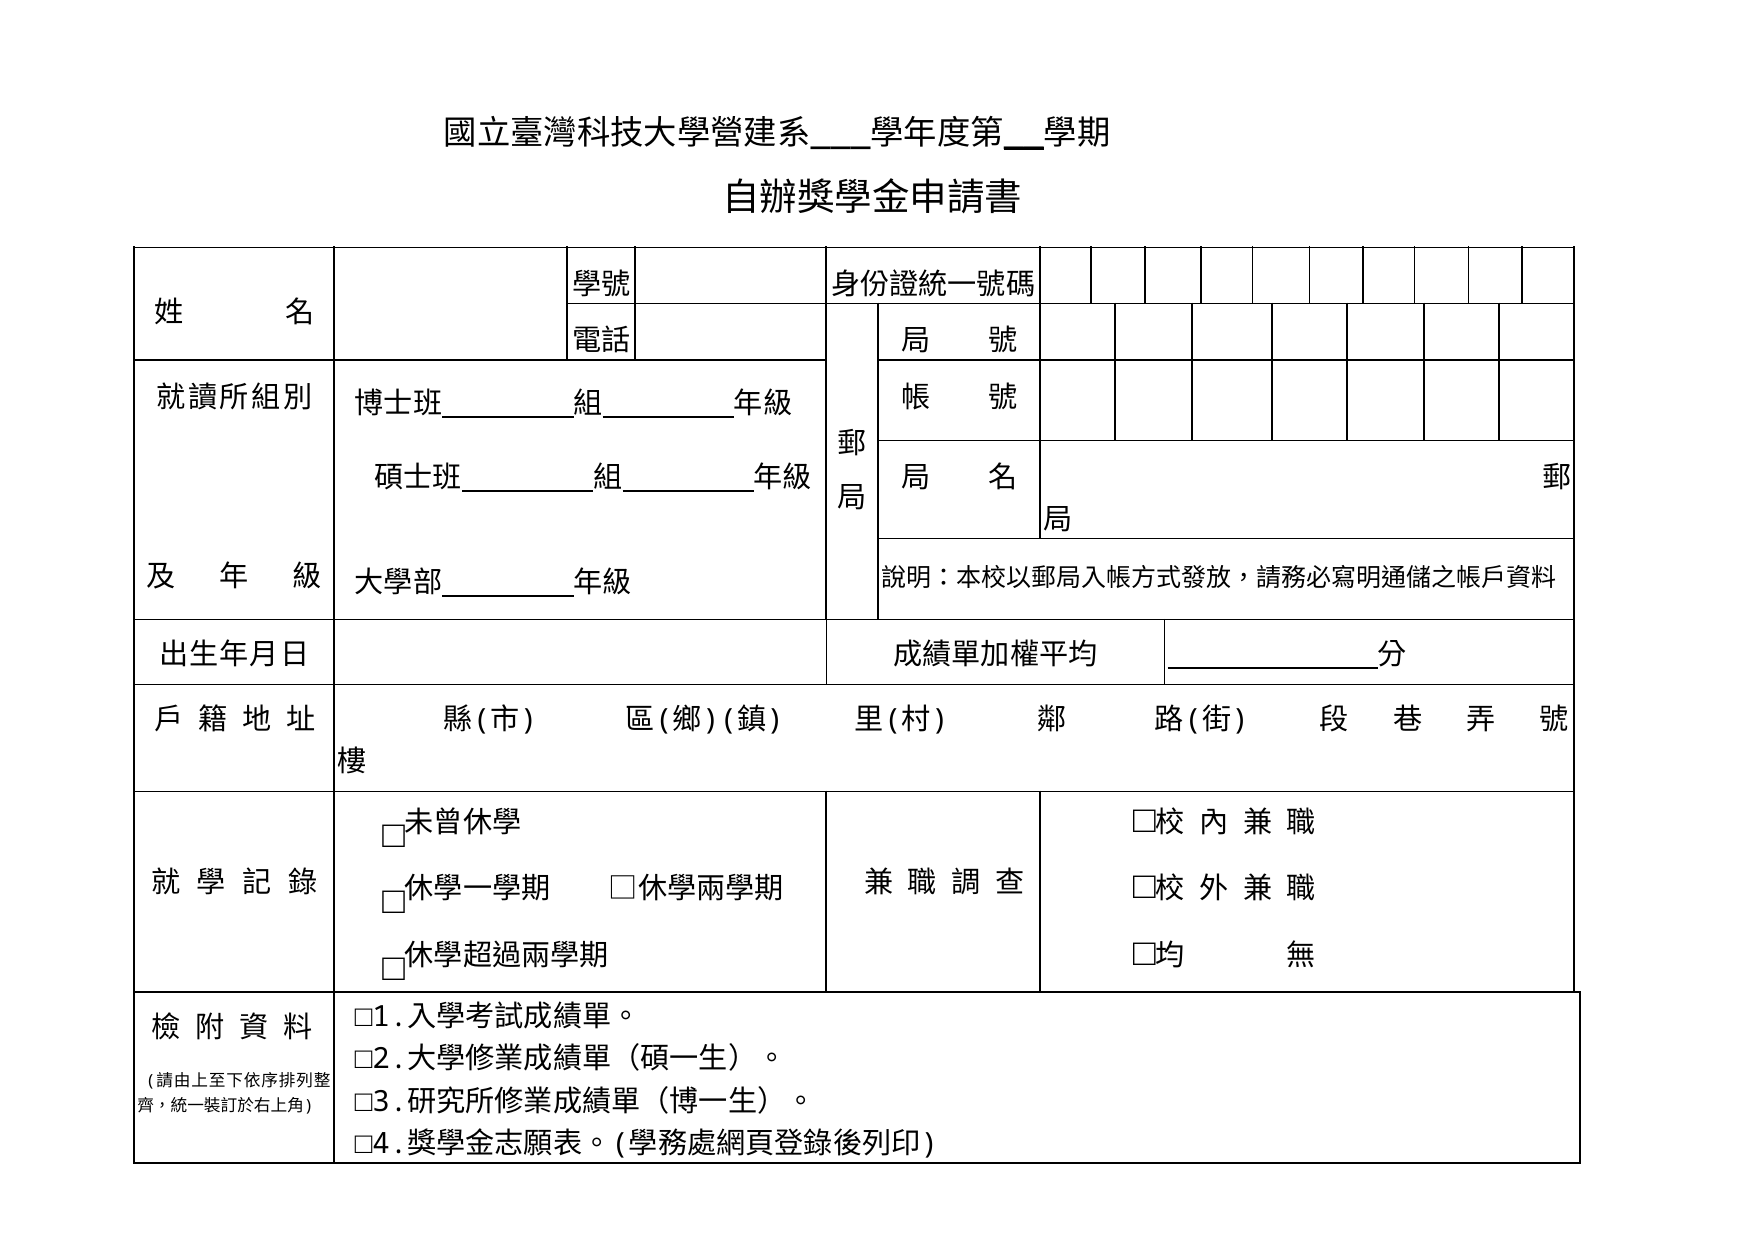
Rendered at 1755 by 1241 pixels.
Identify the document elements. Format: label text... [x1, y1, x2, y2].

table_cell [335, 620, 826, 683]
table_cell [1575, 619, 1580, 683]
table_header [1202, 248, 1252, 303]
table_cell [827, 792, 1039, 858]
table_cell [1500, 304, 1573, 359]
table_header [1469, 248, 1521, 303]
table_cell 就讀所組別 [135, 361, 333, 439]
table_cell [135, 925, 333, 991]
table_cell [1575, 791, 1580, 858]
table_cell 就 學 記 錄 [135, 859, 333, 925]
text 自辦獎學金申請書 [112, 167, 1631, 221]
table_cell □休學一學期 □休學兩學期 [335, 859, 825, 925]
table_cell [1575, 440, 1580, 538]
table_cell [1575, 303, 1580, 359]
table_cell 碩士班 組 年級 [335, 440, 825, 538]
text 國立臺灣科技大學營建系___學年度第__學期 [112, 106, 1658, 154]
table_cell 電話 [568, 304, 634, 359]
table_cell 檢 附 資 料 (請由上至下依序排列整齊，統一裝訂於右上角) [135, 993, 333, 1162]
table_header 學號 [568, 248, 634, 303]
table_header [1041, 248, 1090, 303]
table_cell 局 名 [879, 441, 1039, 538]
table_cell 出生年月日 [135, 620, 333, 683]
table_cell [1348, 361, 1423, 439]
table_cell [1193, 361, 1271, 439]
table_header [1092, 248, 1144, 303]
table_header 姓 名 [135, 248, 333, 359]
table_cell [636, 304, 825, 359]
table_cell [1575, 925, 1580, 991]
table_header [1310, 248, 1362, 303]
table_header [1253, 248, 1309, 303]
table_header [1364, 248, 1414, 303]
table_cell [1575, 538, 1580, 619]
table_cell 成績單加權平均 [827, 620, 1164, 683]
table_cell [1273, 304, 1346, 359]
table_cell [135, 792, 333, 858]
table_cell 局 號 [879, 304, 1039, 359]
table_header [1523, 248, 1573, 303]
table_cell [135, 440, 333, 538]
table_cell □校 外 兼 職 [1041, 859, 1573, 925]
table_header [1146, 248, 1200, 303]
table_cell 說明：本校以郵局入帳方式發放，請務必寫明通儲之帳戶資料 [879, 539, 1573, 619]
table_header 身份證統一號碼 [827, 248, 1039, 303]
table_cell [1273, 361, 1346, 439]
table_cell □1.入學考試成績單。 □2.大學修業成績單（碩一生）。 □3.研究所修業成績單（博一生）。 □4.獎學金志願表。(學務處網頁登錄後列印) [335, 993, 1579, 1162]
table_header [335, 248, 566, 359]
table_header [1415, 248, 1468, 303]
table_cell [827, 925, 1039, 991]
table_cell [1425, 304, 1498, 359]
table_header [636, 248, 825, 303]
table_cell [1575, 359, 1580, 439]
table_cell [1575, 684, 1580, 791]
table_header [1575, 246, 1580, 303]
table_cell 郵 局 [1041, 441, 1573, 538]
table_cell [1041, 361, 1114, 439]
table_cell [1116, 361, 1191, 439]
table_cell 兼 職 調 查 [827, 859, 1039, 925]
table_cell □未曾休學 [335, 792, 825, 858]
table_cell 縣(市) 區(鄉)(鎮) 里(村) 鄰 路(街) 段 巷 弄 號 樓 [335, 685, 1573, 791]
table_cell 郵 局 [827, 304, 877, 619]
table_cell □均 無 [1041, 925, 1573, 991]
table_cell [1425, 361, 1498, 439]
table_cell 帳 號 [879, 361, 1039, 439]
table_cell □校 內 兼 職 [1041, 792, 1573, 858]
table_cell 分 [1165, 620, 1573, 683]
table_cell [1500, 361, 1573, 439]
table_cell [1041, 304, 1114, 359]
table_cell 博士班 組 年級 [335, 361, 825, 439]
table_cell [1193, 304, 1271, 359]
table_cell □休學超過兩學期 [335, 925, 825, 991]
table_cell [1116, 304, 1191, 359]
table_cell [1575, 859, 1580, 925]
table_cell 及 年 級 [135, 538, 333, 619]
table_cell 戶 籍 地 址 [135, 685, 333, 791]
table_cell [1348, 304, 1423, 359]
table_cell 大學部 年級 [335, 538, 825, 619]
